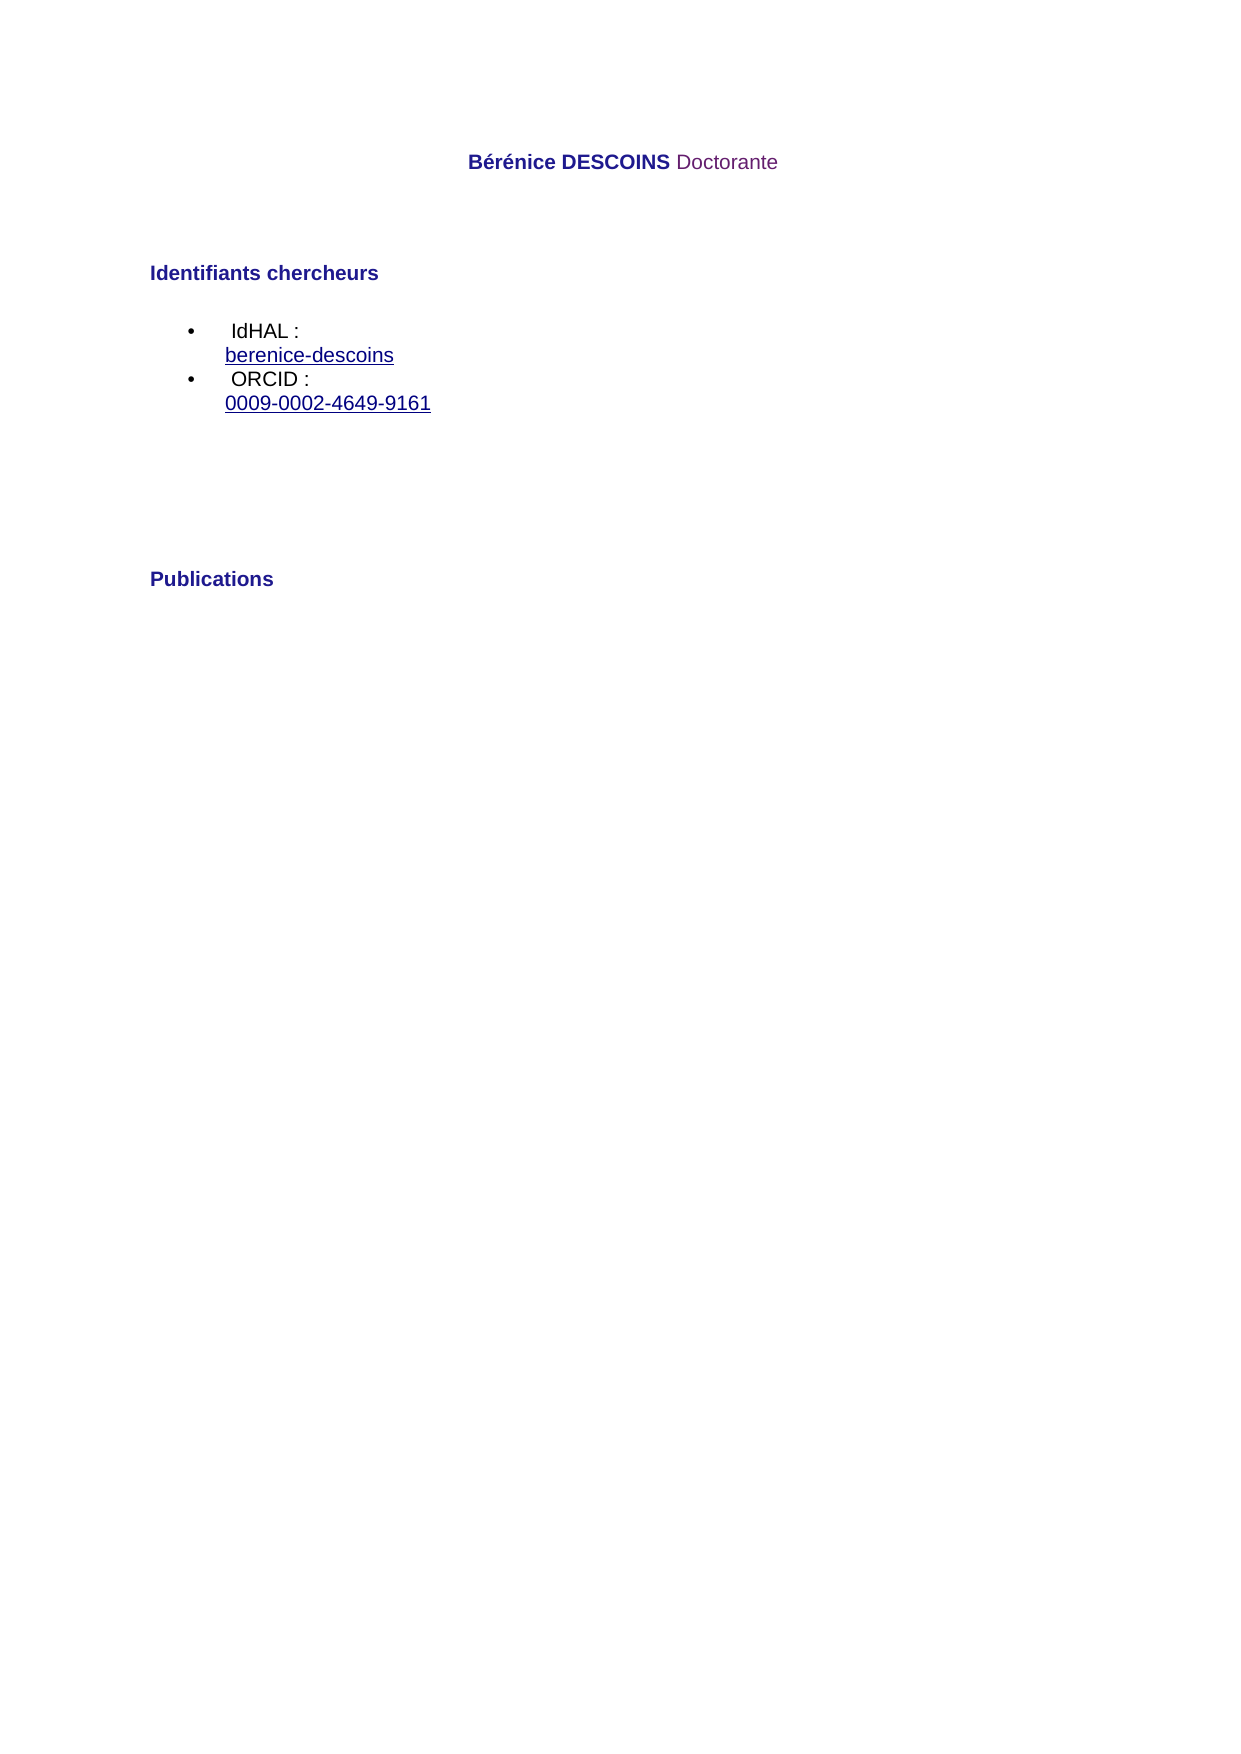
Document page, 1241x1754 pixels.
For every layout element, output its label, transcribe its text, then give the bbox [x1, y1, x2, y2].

list berenice-descoins [187, 343, 1090, 367]
list ORCID : [187, 367, 1090, 391]
subtitle Publications [150, 567, 1090, 591]
subtitle Bérénice DESCOINS Doctorante [150, 150, 1090, 174]
subtitle Identifiants chercheurs [150, 260, 1090, 284]
list IdHAL : [187, 319, 1090, 343]
list 0009-0002-4649-9161 [187, 391, 1090, 414]
